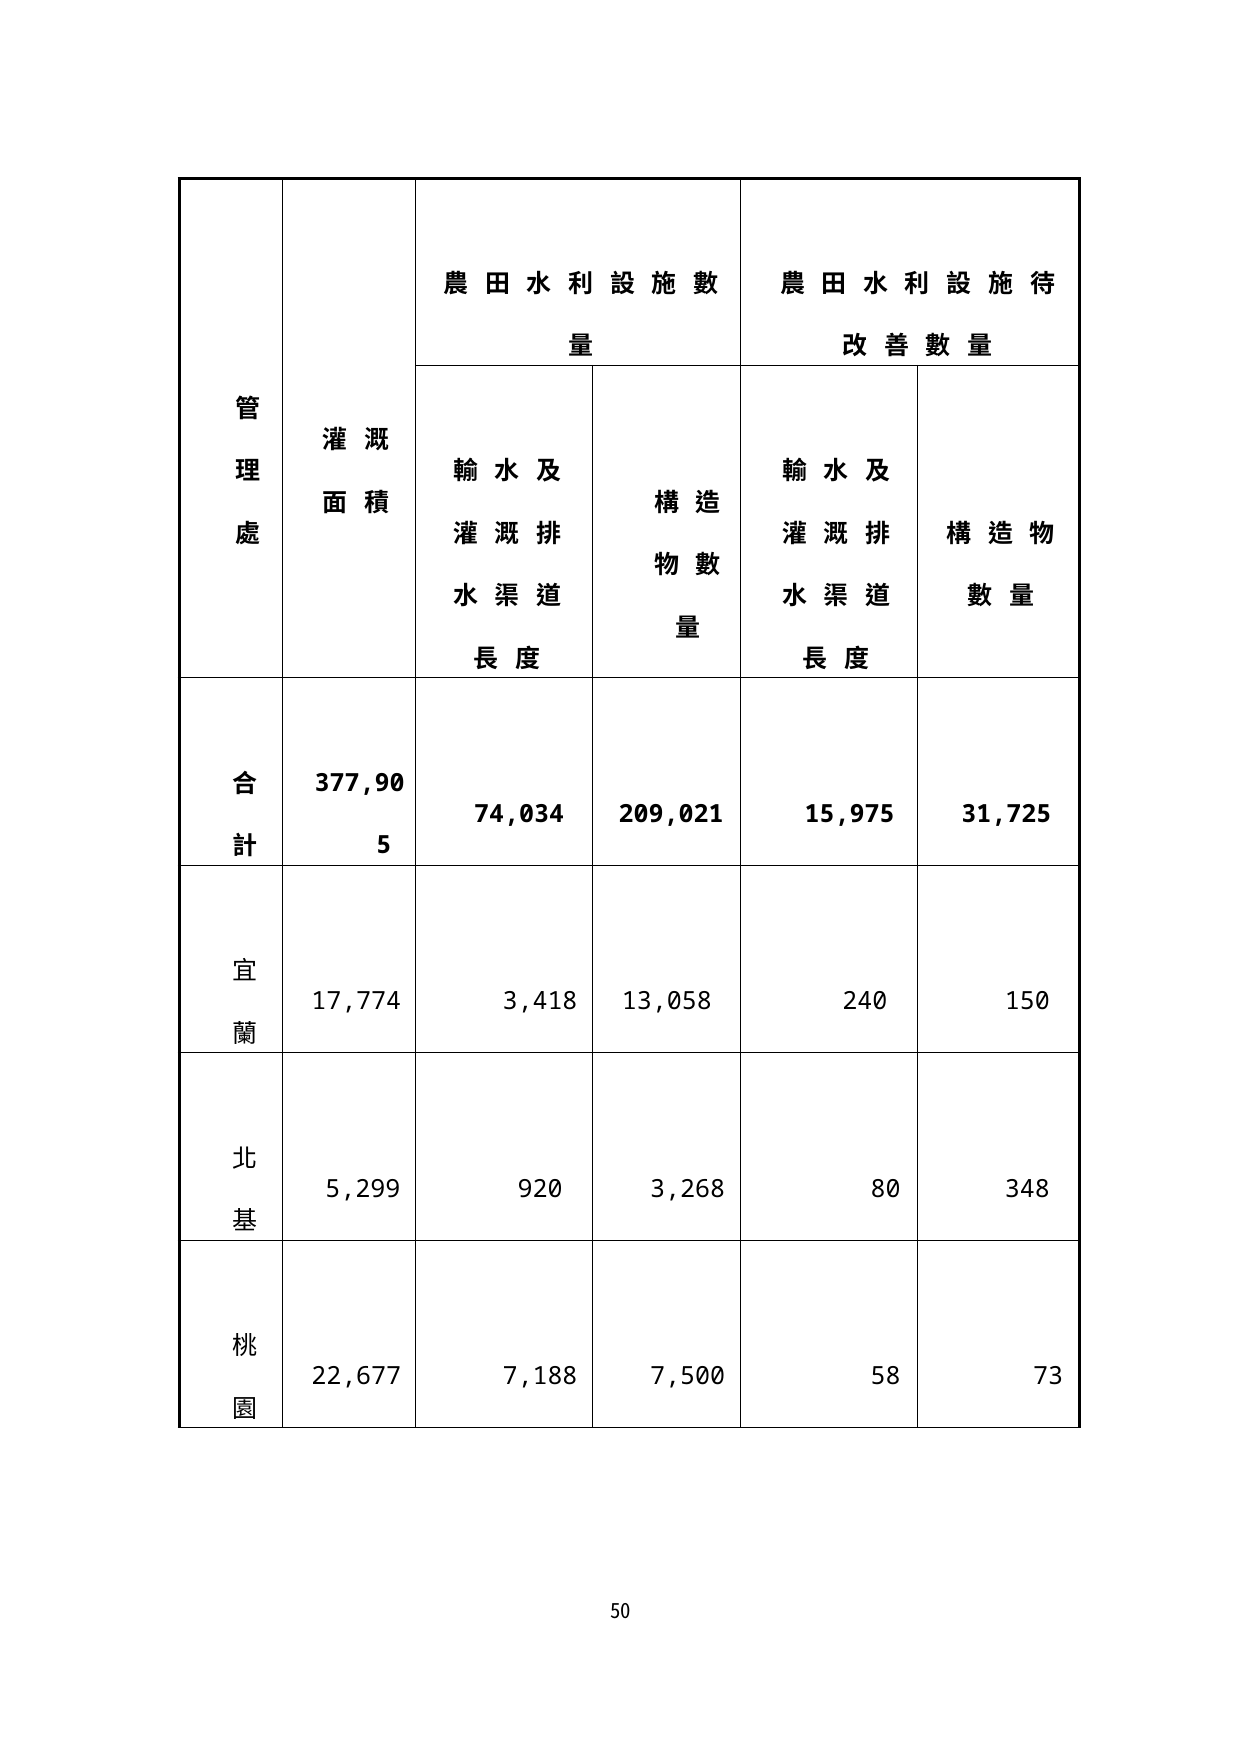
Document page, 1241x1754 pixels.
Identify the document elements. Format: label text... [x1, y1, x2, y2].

table_cell 240 [741, 866, 917, 1052]
table_cell 輸水及灌溉排水渠道長度 [741, 366, 917, 677]
table_cell 74,034 [416, 678, 592, 865]
table_cell 209,021 [593, 678, 740, 865]
table_cell 構造物數量 [593, 366, 740, 677]
table_cell 5,299 [283, 1053, 415, 1240]
table_cell 輸水及灌溉排水渠道長度 [416, 366, 592, 677]
table_cell 17,774 [283, 866, 415, 1052]
table_cell 15,975 [741, 678, 917, 865]
table_cell 150 [918, 866, 1078, 1052]
table_cell 31,725 [918, 678, 1078, 865]
table_cell 73 [918, 1241, 1078, 1427]
table_header 管理處 [181, 180, 282, 677]
table_cell 377,905 [283, 678, 415, 865]
table_cell 7,188 [416, 1241, 592, 1427]
table_header 灌溉面積 [283, 180, 415, 677]
table_cell 3,268 [593, 1053, 740, 1240]
table_cell 80 [741, 1053, 917, 1240]
table_cell 3,418 [416, 866, 592, 1052]
table_cell 宜蘭 [181, 866, 282, 1052]
table_cell 58 [741, 1241, 917, 1427]
table_cell 構造物數量 [918, 366, 1078, 677]
table_cell 北基 [181, 1053, 282, 1240]
table_cell 348 [918, 1053, 1078, 1240]
table_cell 22,677 [283, 1241, 415, 1427]
table_cell 7,500 [593, 1241, 740, 1427]
table_cell 合計 [181, 678, 282, 865]
table_cell 13,058 [593, 866, 740, 1052]
table_cell 桃園 [181, 1241, 282, 1427]
table_header 農田水利設施待改善數量 [741, 180, 1078, 365]
table_header 農田水利設施數量 [416, 180, 740, 365]
table_cell 920 [416, 1053, 592, 1240]
